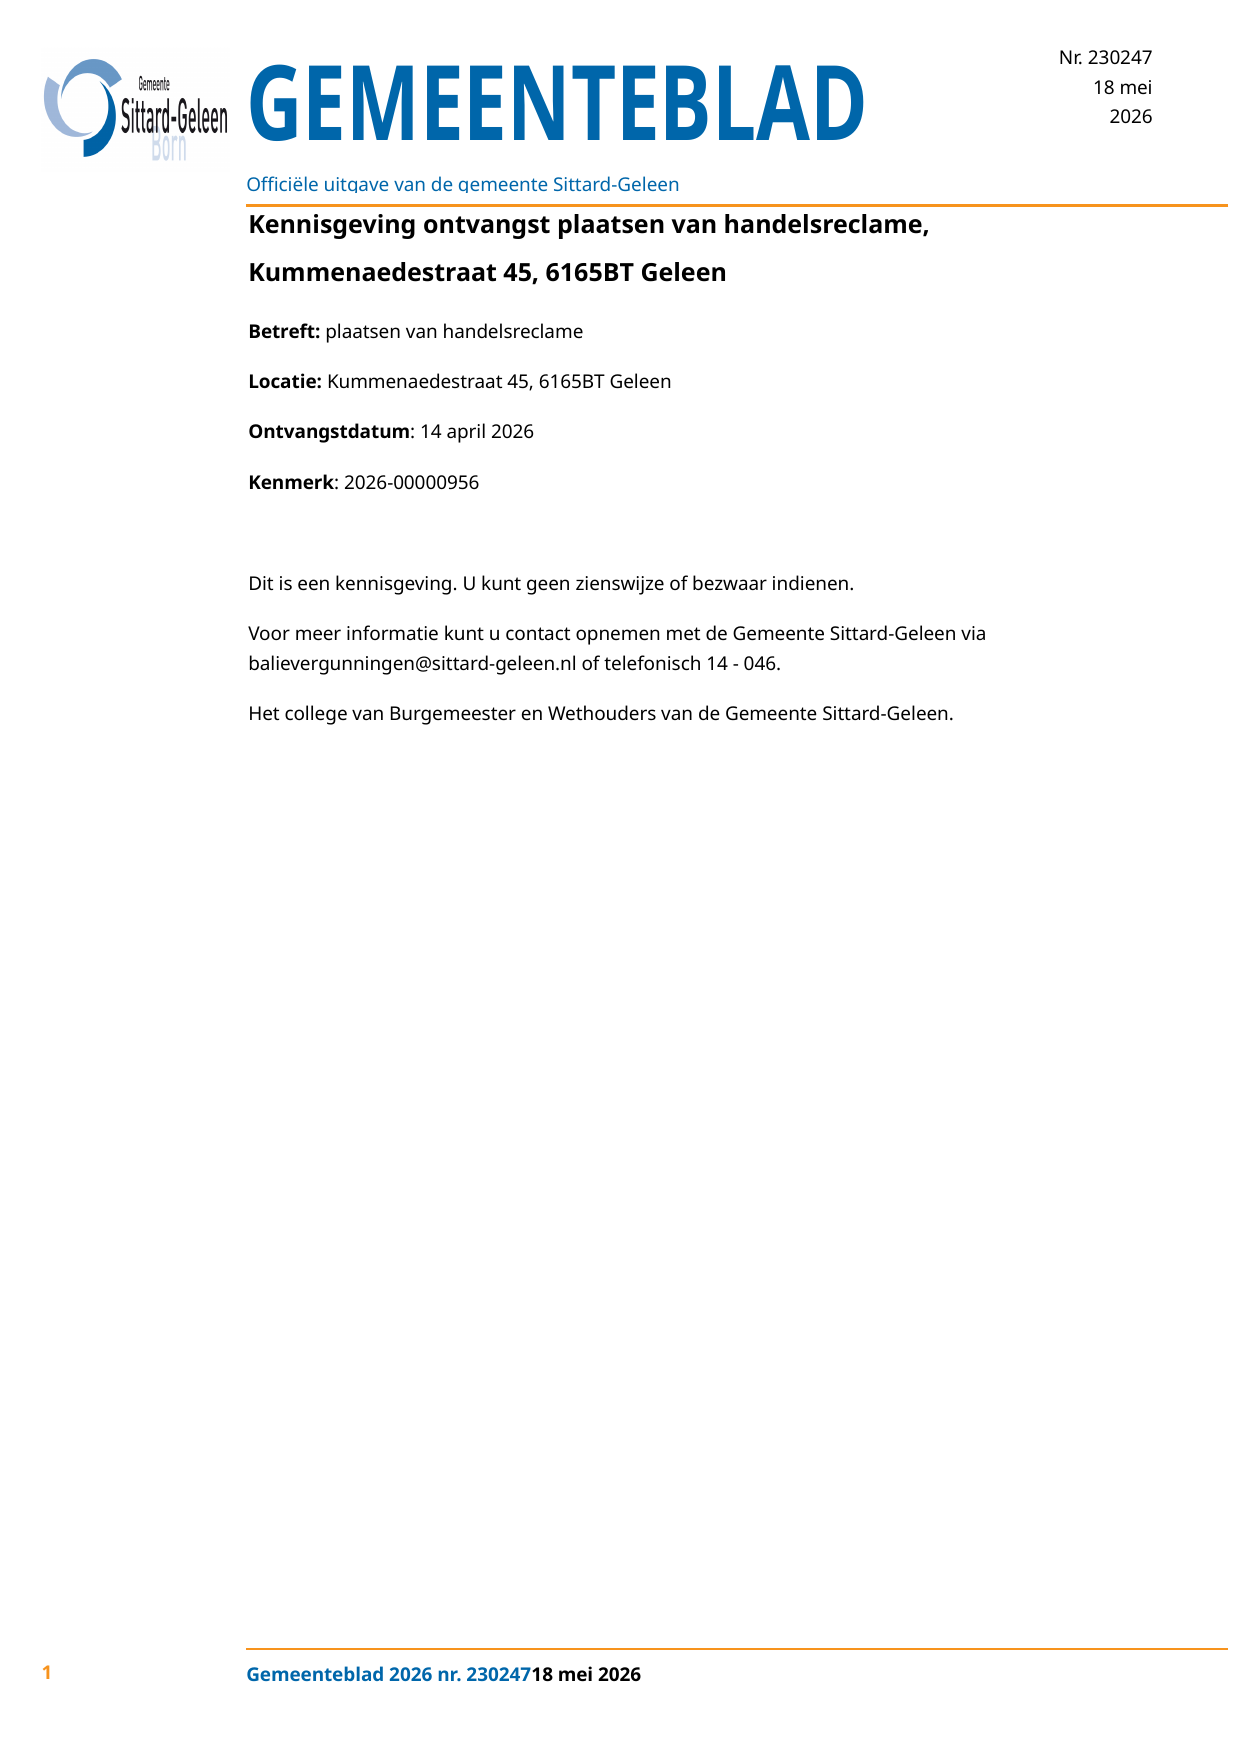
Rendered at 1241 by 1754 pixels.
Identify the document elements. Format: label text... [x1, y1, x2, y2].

text Kennisgeving ontvangst plaatsen van handelsreclame, Kummenaedestraat 45, 6165BT Geleen [248, 207, 1152, 288]
picture [41, 47, 231, 172]
text Voor meer informatie kunt u contact opnemen met de Gemeente Sittard-Geleen via balievergunningen@sittard-geleen.nl of telefonisch 14 - 046. [248, 620, 1152, 676]
text Ontvangstdatum: 14 april 2026 [248, 419, 1152, 444]
text Dit is een kennisgeving. U kunt geen zienswijze of bezwaar indienen. [248, 570, 1152, 596]
text Het college van Burgemeester en Wethouders van de Gemeente Sittard-Geleen. [248, 700, 1152, 726]
text Locatie: Kummenaedestraat 45, 6165BT Geleen [248, 368, 1152, 394]
text Kenmerk: 2026-00000956 [248, 469, 1152, 495]
text Betreft: plaatsen van handelsreclame [248, 318, 1152, 344]
